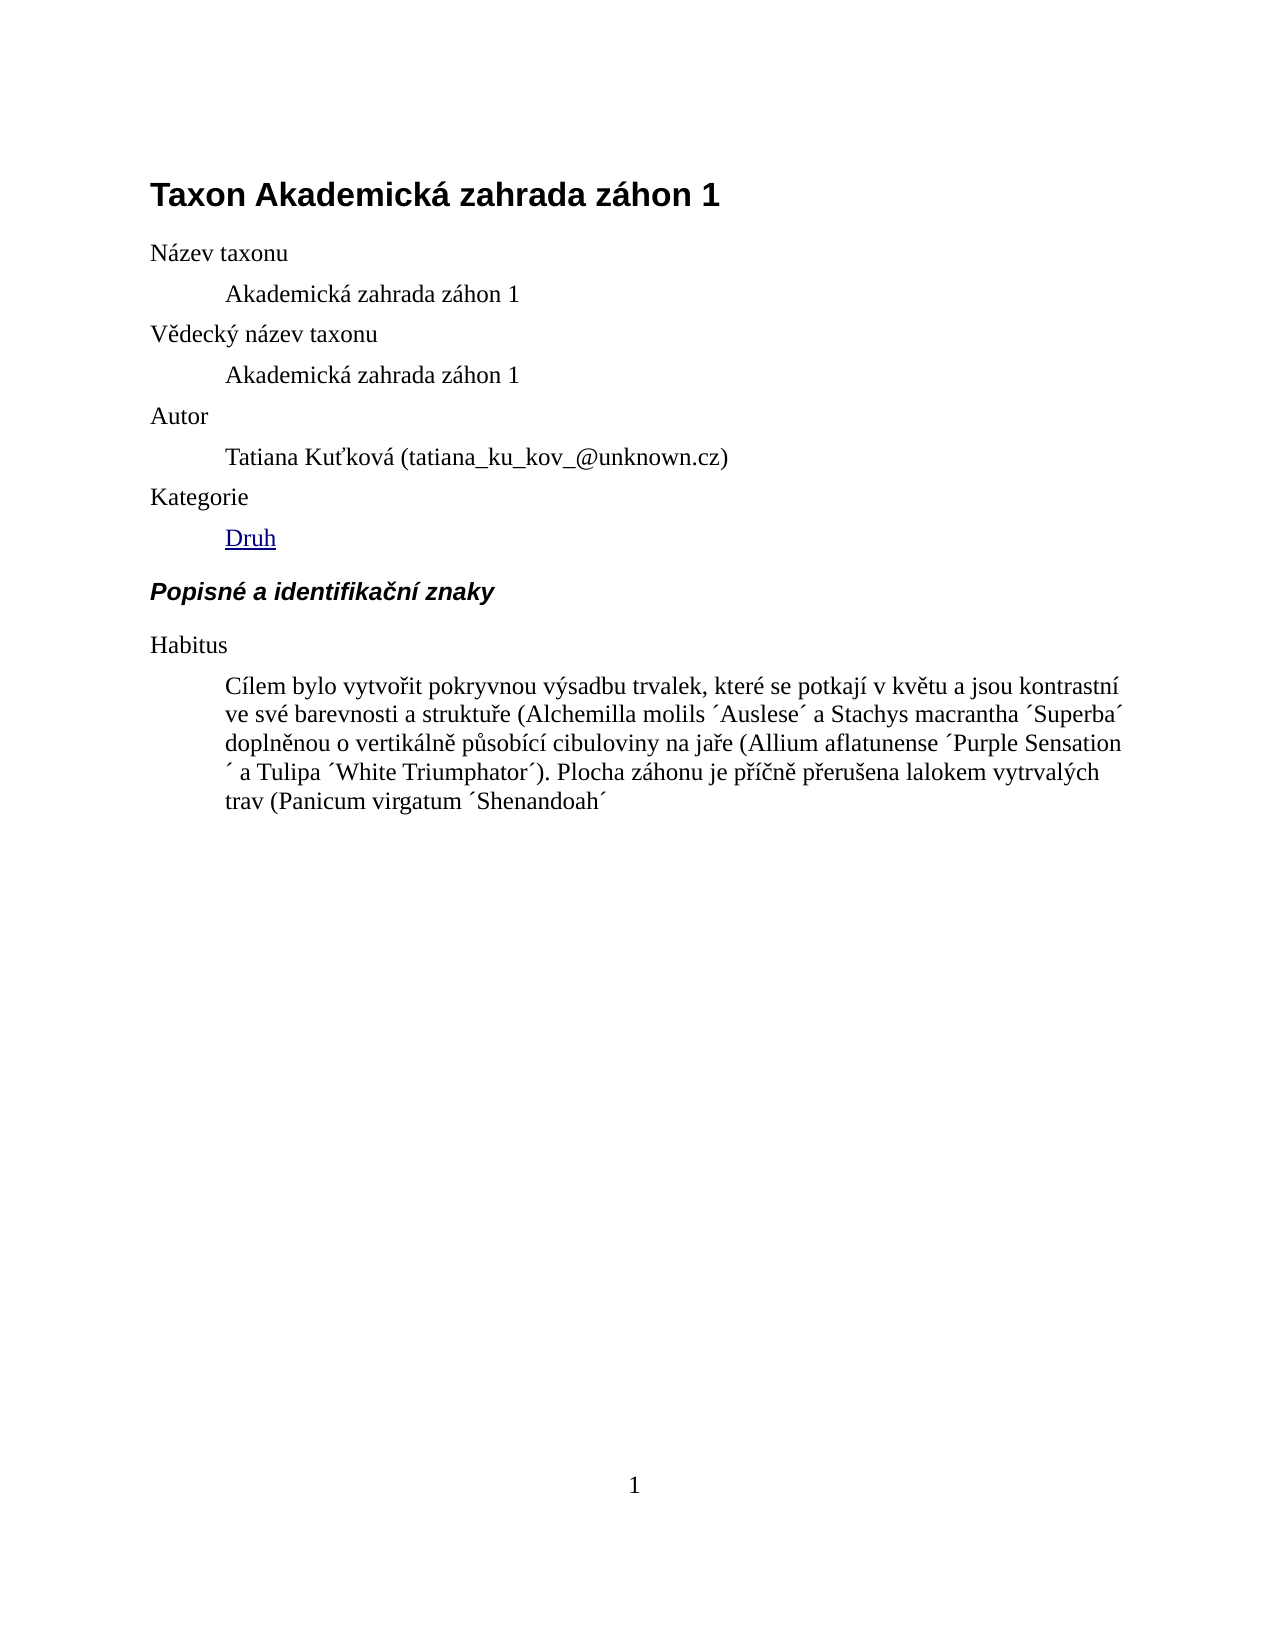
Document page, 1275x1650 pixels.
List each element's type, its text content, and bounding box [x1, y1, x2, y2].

subtitle Popisné a identifikační znaky [150, 577, 1125, 606]
text Cílem bylo vytvořit pokryvnou výsadbu trvalek, které se potkají v květu a jsou kontrastní ve své barevnosti a struktuře (Alchemilla molils ´Auslese´ a Stachys macrantha ´Superba´ doplněnou o vertikálně působící cibuloviny na jaře (Allium aflatunense ´Purple Sensation´ a Tulipa ´White Triumphator´). Plocha záhonu je příčně přerušena lalokem vytrvalých trav (Panicum virgatum ´Shenandoah´ [225, 671, 1125, 814]
text Autor [150, 401, 1125, 430]
subtitle Taxon Akademická zahrada záhon 1 [150, 175, 1125, 214]
text Název taxonu [150, 238, 1125, 267]
text Akademická zahrada záhon 1 [225, 360, 1125, 389]
text Tatiana Kuťková (tatiana_ku_kov_@unknown.cz) [225, 442, 1125, 471]
text Druh [225, 523, 1125, 552]
text Kategorie [150, 482, 1125, 511]
text Vědecký název taxonu [150, 319, 1125, 348]
text Habitus [150, 630, 1125, 659]
text Akademická zahrada záhon 1 [225, 279, 1125, 308]
